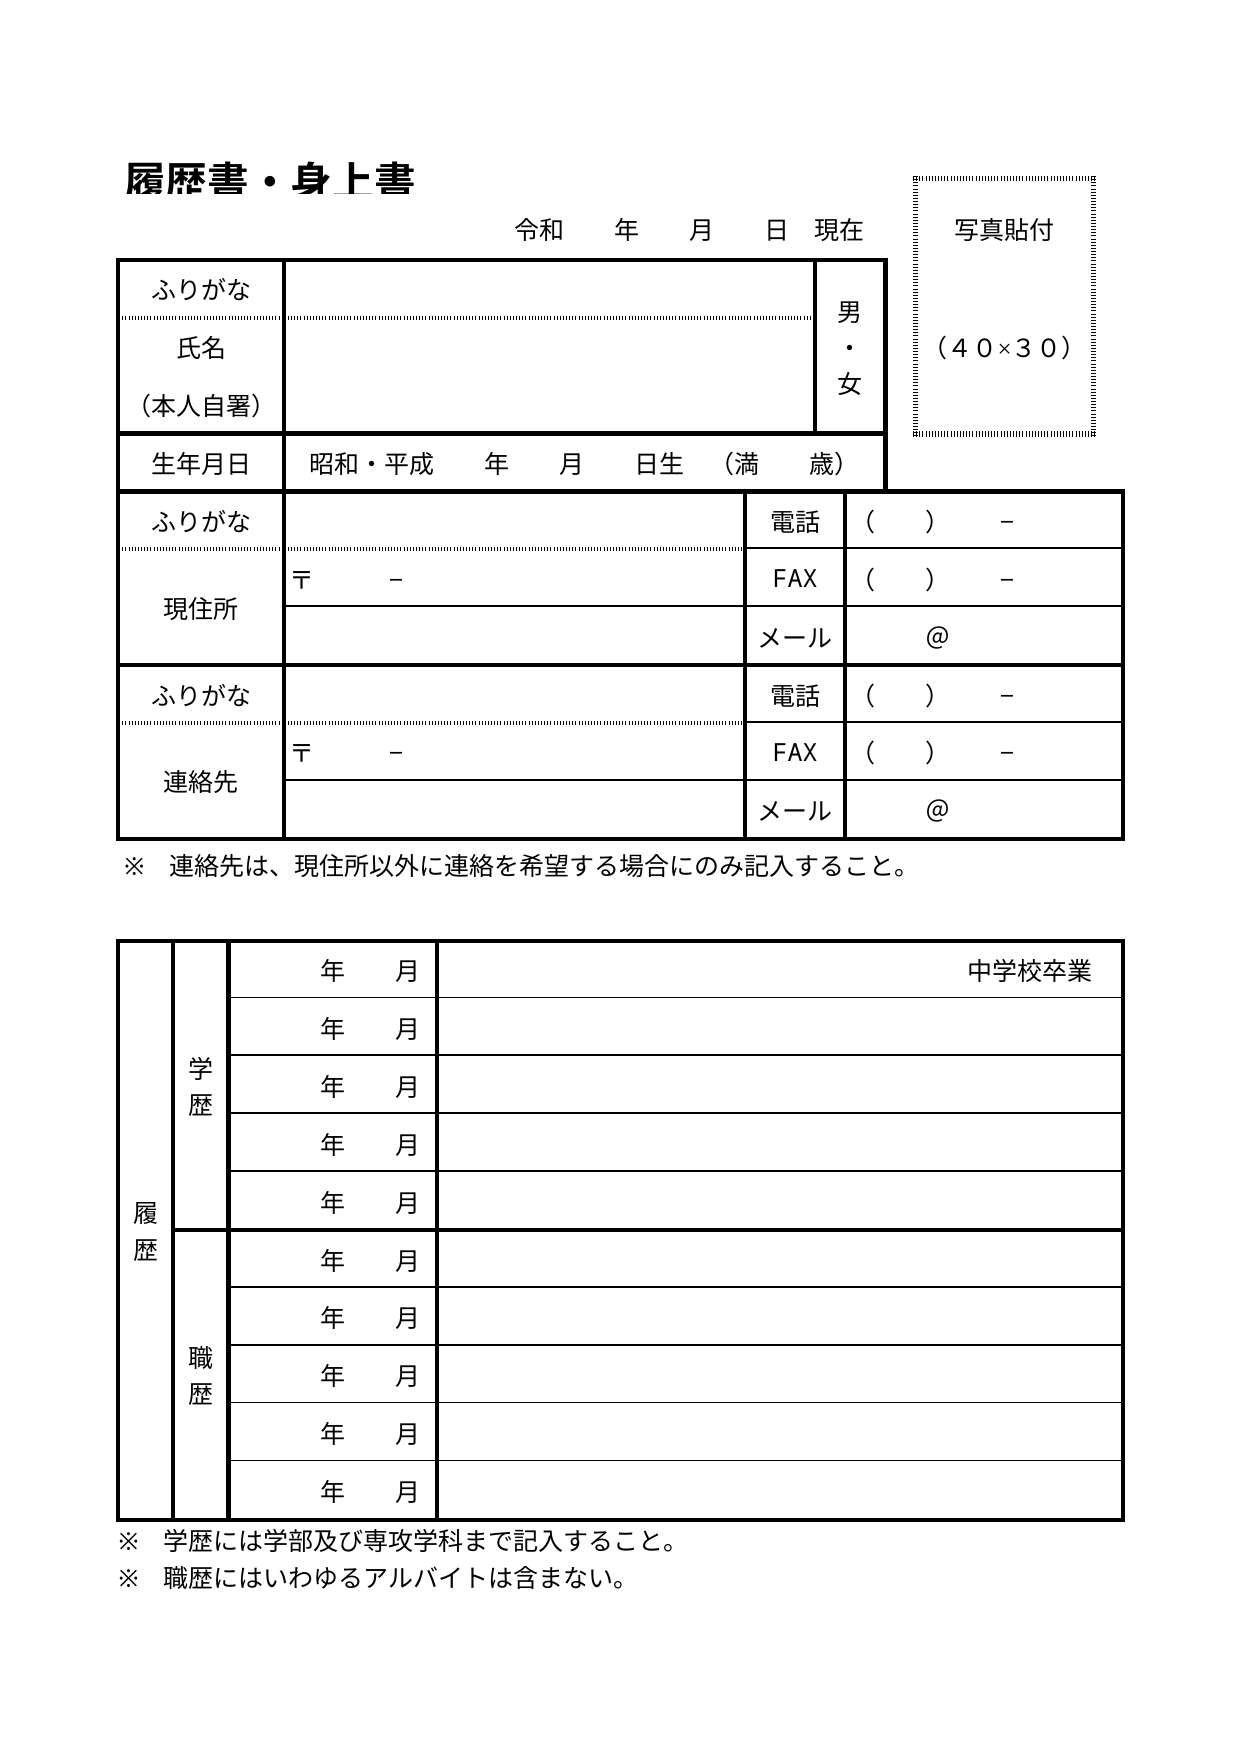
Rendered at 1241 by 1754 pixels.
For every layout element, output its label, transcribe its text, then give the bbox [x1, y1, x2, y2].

table_cell ふりがな [120, 494, 282, 547]
table_cell [916, 374, 1093, 431]
table_cell 〒 − [286, 547, 743, 605]
table_cell 年 月 [231, 943, 435, 996]
table_cell 写真貼付 [916, 200, 1093, 258]
table_cell 履歴 [120, 943, 171, 1518]
table_cell ＠ [847, 607, 1121, 663]
table_cell 電話 [747, 667, 843, 721]
table_cell 男 ・ 女 [817, 262, 883, 431]
table_header 履歴書・身上書 [118, 118, 885, 200]
table_cell FAX [747, 549, 843, 605]
table_cell [286, 667, 743, 721]
table_cell [439, 1232, 1121, 1286]
table_cell [916, 258, 1093, 316]
table_cell [286, 262, 813, 316]
table_cell 令和 年 月 日 現在 [284, 200, 885, 258]
table_cell メール [747, 781, 843, 837]
text ※ 学歴には学部及び専攻学科まで記入すること。 [118, 1522, 1122, 1558]
table_cell 中学校卒業 [439, 943, 1121, 996]
table_cell [439, 1461, 1121, 1518]
table_cell FAX [747, 723, 843, 779]
table_cell [1093, 176, 1123, 200]
table_cell （本人自署） [120, 374, 282, 431]
table_cell [439, 998, 1121, 1054]
table_cell [284, 888, 1123, 938]
table_cell [888, 316, 916, 373]
table_cell 職歴 [175, 1232, 226, 1518]
table_cell 〒 − [286, 721, 743, 779]
table_cell 現住所 [120, 547, 282, 663]
table_cell 年 月 [231, 1114, 435, 1170]
table_cell [1093, 374, 1123, 431]
table_cell 連絡先 [120, 721, 282, 837]
table_cell （４０×３０） [916, 316, 1093, 373]
table_cell [885, 176, 916, 200]
table_cell ふりがな [120, 667, 282, 721]
table_cell [1093, 258, 1123, 316]
table_cell [439, 1346, 1121, 1402]
table_cell 年 月 [231, 1172, 435, 1228]
table_cell [1093, 316, 1123, 373]
table_cell ※ 連絡先は、現住所以外に連絡を希望する場合にのみ記入すること。 [118, 841, 1123, 888]
table_cell 生年月日 [120, 436, 282, 489]
table_cell [885, 200, 916, 258]
table_cell [888, 431, 916, 489]
table_cell [286, 494, 743, 547]
table_cell [118, 888, 284, 938]
table_cell ふりがな [120, 262, 282, 316]
table_header [885, 118, 916, 176]
table_cell メール [747, 607, 843, 663]
table_cell （ ） − [847, 494, 1121, 547]
table_cell 氏名 [120, 316, 282, 373]
table_cell ＠ [847, 781, 1121, 837]
text ※ 職歴にはいわゆるアルバイトは含まない。 [118, 1558, 1122, 1594]
table_cell [286, 316, 813, 431]
table_cell [118, 200, 284, 258]
table_cell 昭和・平成 年 月 日生 （満 歳） [286, 436, 883, 489]
table_cell 年 月 [231, 1056, 435, 1112]
table_cell [439, 1172, 1121, 1228]
table_cell [439, 1403, 1121, 1460]
table_cell 年 月 [231, 1461, 435, 1518]
table_header [1093, 118, 1123, 176]
table_cell （ ） − [847, 667, 1121, 721]
table_cell [439, 1288, 1121, 1344]
table_cell 年 月 [231, 1232, 435, 1286]
table_cell 年 月 [231, 998, 435, 1054]
table_cell [286, 607, 743, 663]
table_cell （ ） − [847, 549, 1121, 605]
table_cell [888, 374, 916, 431]
table_cell [439, 1056, 1121, 1112]
table_cell [888, 258, 916, 316]
table_cell [439, 1114, 1121, 1170]
table_header [916, 118, 1093, 176]
table_cell [916, 176, 1093, 200]
table_cell 学歴 [175, 943, 226, 1228]
table_cell （ ） − [847, 723, 1121, 779]
table_cell 年 月 [231, 1346, 435, 1402]
table_cell 年 月 [231, 1288, 435, 1344]
table_cell 年 月 [231, 1403, 435, 1460]
table_cell [1093, 200, 1123, 258]
table_cell [286, 781, 743, 837]
table_cell [916, 431, 1093, 489]
table_cell [1093, 431, 1123, 489]
table_cell 電話 [747, 494, 843, 547]
